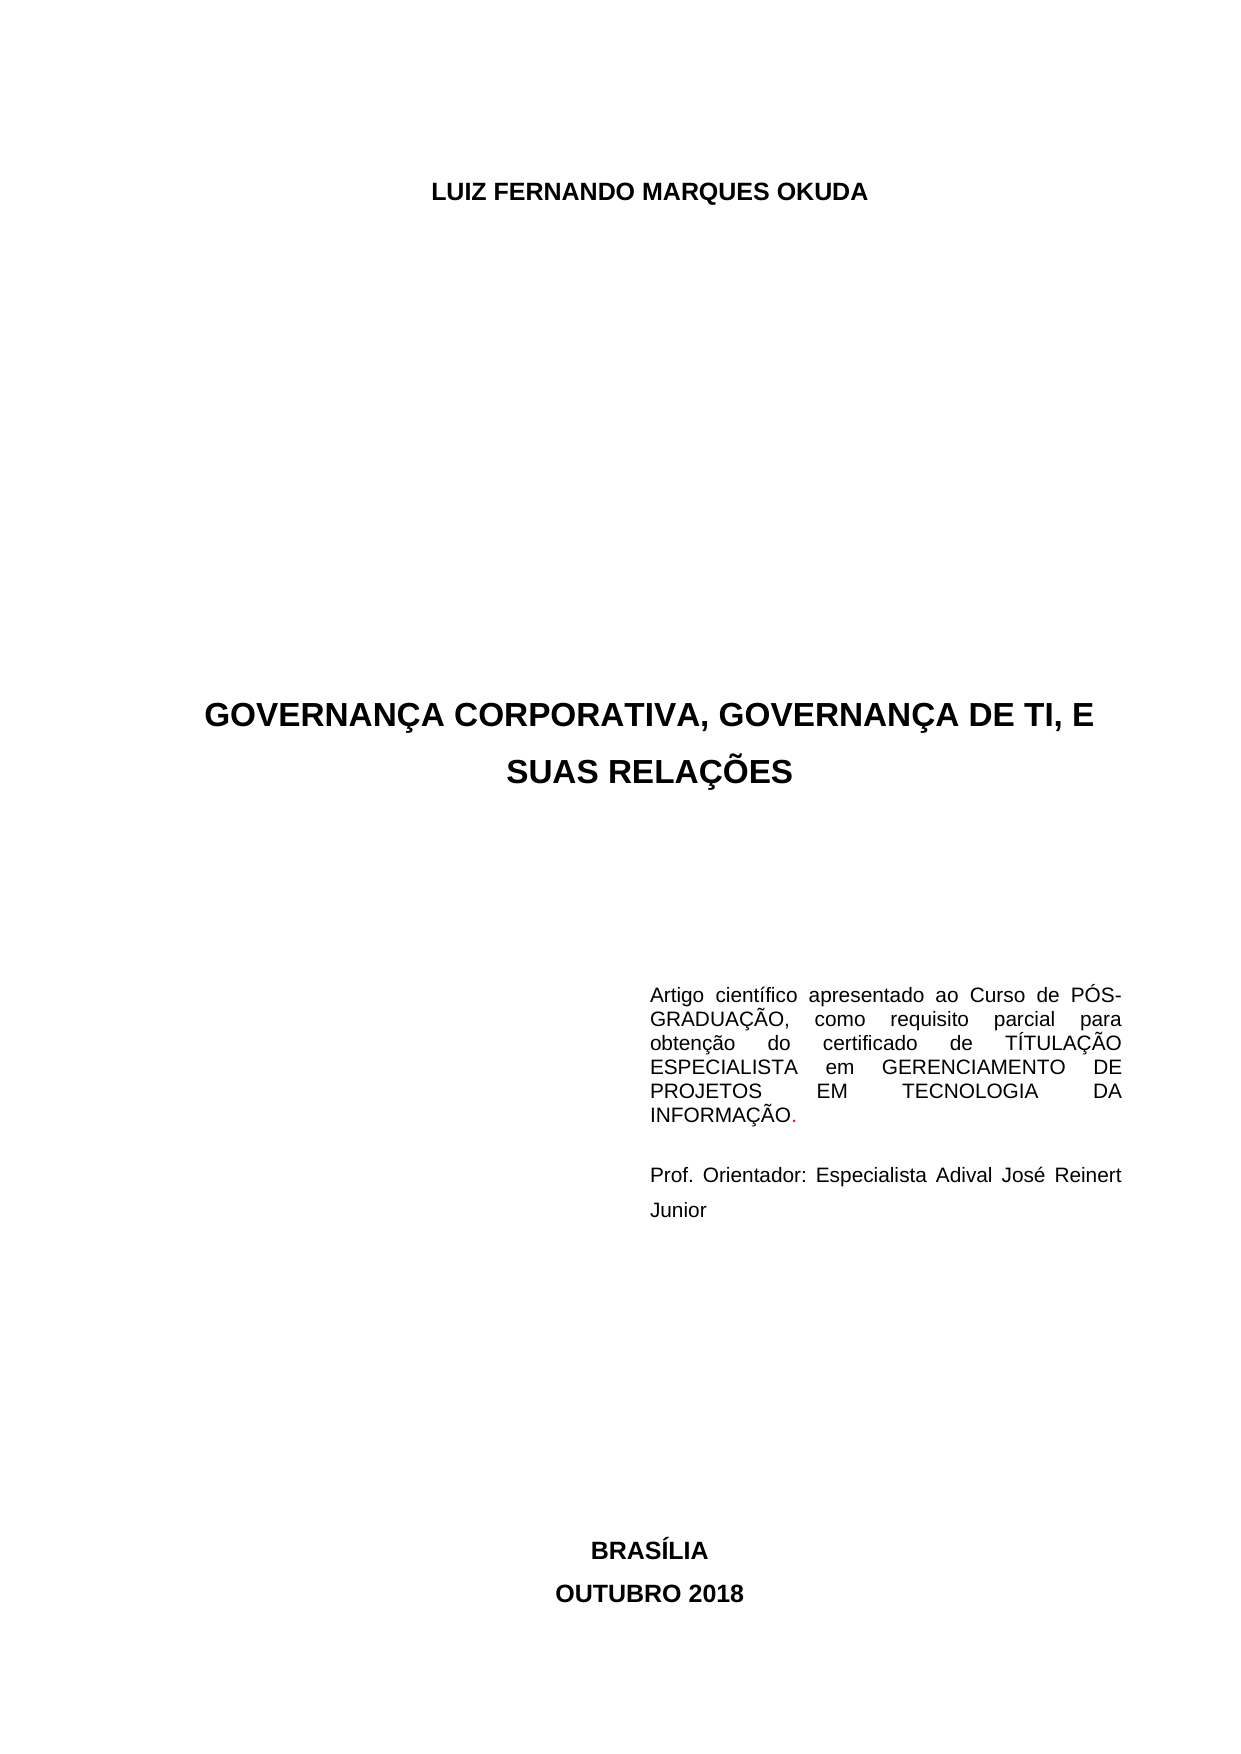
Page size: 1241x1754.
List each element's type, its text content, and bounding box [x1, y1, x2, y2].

text LUIZ FERNANDO MARQUES OKUDA [177, 177, 1122, 206]
text Artigo científico apresentado ao Curso de PÓS-GRADUAÇÃO, como requisito parcial para obtenção do certificado de TÍTULAÇÃO ESPECIALISTA em GERENCIAMENTO DE PROJETOS EM TECNOLOGIA DA INFORMAÇÃO. [650, 983, 1122, 1126]
text Prof. Orientador: Especialista Adival José Reinert Junior [650, 1162, 1122, 1222]
text BRASÍLIA [177, 1536, 1122, 1565]
text GOVERNANÇA CORPORATIVA, GOVERNANÇA DE TI, E SUAS RELAÇÕES [177, 695, 1122, 791]
text OUTUBRO 2018 [177, 1579, 1122, 1608]
